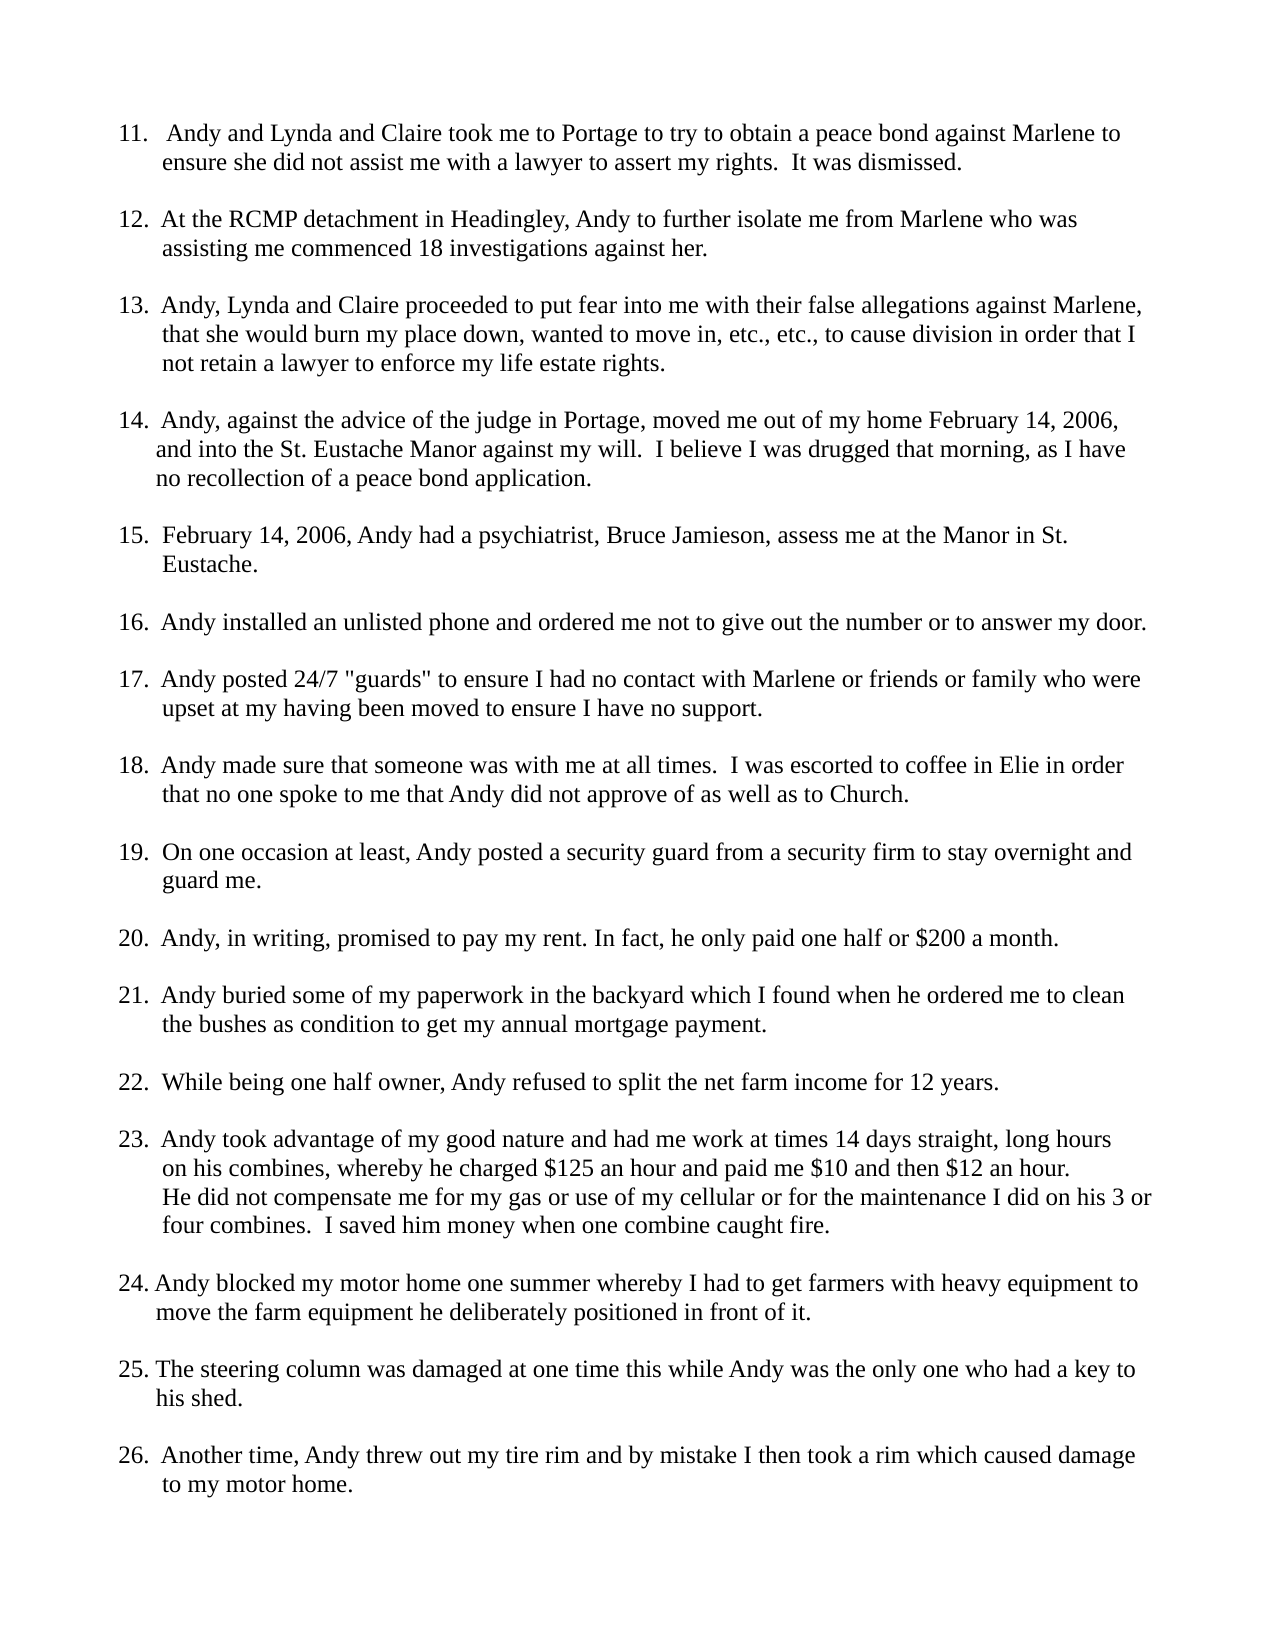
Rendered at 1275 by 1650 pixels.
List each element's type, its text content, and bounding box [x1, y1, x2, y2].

text guard me. [118, 866, 1157, 894]
text 19. On one occasion at least, Andy posted a security guard from a security firm to stay overnight and [118, 837, 1157, 866]
text 17. Andy posted 24/7 "guards" to ensure I had no contact with Marlene or friends or family who were [118, 664, 1157, 693]
text 14. Andy, against the advice of the judge in Portage, moved me out of my home February 14, 2006, [118, 406, 1157, 434]
text 22. While being one half owner, Andy refused to split the net farm income for 12 years. [118, 1067, 1157, 1096]
text 25. The steering column was damaged at one time this while Andy was the only one who had a key to [118, 1354, 1157, 1383]
text 21. Andy buried some of my paperwork in the backyard which I found when he ordered me to clean [118, 981, 1157, 1009]
text upset at my having been moved to ensure I have no support. [118, 693, 1157, 722]
text Eustache. [118, 549, 1157, 578]
text 23. Andy took advantage of my good nature and had me work at times 14 days straight, long hours [118, 1124, 1157, 1153]
text on his combines, whereby he charged $125 an hour and paid me $10 and then $12 an hour. [118, 1153, 1157, 1182]
text 26. Another time, Andy threw out my tire rim and by mistake I then took a rim which caused damage [118, 1441, 1157, 1469]
text and into the St. Eustache Manor against my will. I believe I was drugged that morning, as I have [118, 434, 1157, 463]
text He did not compensate me for my gas or use of my cellular or for the maintenance I did on his 3 or [118, 1182, 1157, 1211]
text that she would burn my place down, wanted to move in, etc., etc., to cause division in order that I [118, 319, 1157, 348]
text 24. Andy blocked my motor home one summer whereby I had to get farmers with heavy equipment to [118, 1268, 1157, 1297]
text no recollection of a peace bond application. [118, 463, 1157, 492]
text his shed. [118, 1383, 1157, 1412]
text ensure she did not assist me with a lawyer to assert my rights. It was dismissed. [118, 147, 1157, 176]
text 11. Andy and Lynda and Claire took me to Portage to try to obtain a peace bond against Marlene to [118, 118, 1157, 147]
text assisting me commenced 18 investigations against her. [118, 233, 1157, 262]
text not retain a lawyer to enforce my life estate rights. [118, 348, 1157, 377]
text 20. Andy, in writing, promised to pay my rent. In fact, he only paid one half or $200 a month. [118, 923, 1157, 952]
text 16. Andy installed an unlisted phone and ordered me not to give out the number or to answer my door. [118, 607, 1157, 636]
text the bushes as condition to get my annual mortgage payment. [118, 1009, 1157, 1038]
text 12. At the RCMP detachment in Headingley, Andy to further isolate me from Marlene who was [118, 204, 1157, 233]
text move the farm equipment he deliberately positioned in front of it. [118, 1297, 1157, 1326]
text to my motor home. [118, 1469, 1157, 1498]
text 15. February 14, 2006, Andy had a psychiatrist, Bruce Jamieson, assess me at the Manor in St. [118, 521, 1157, 549]
text 18. Andy made sure that someone was with me at all times. I was escorted to coffee in Elie in order [118, 751, 1157, 779]
text that no one spoke to me that Andy did not approve of as well as to Church. [118, 779, 1157, 808]
text 13. Andy, Lynda and Claire proceeded to put fear into me with their false allegations against Marlene, [118, 291, 1157, 319]
text four combines. I saved him money when one combine caught fire. [118, 1211, 1157, 1239]
